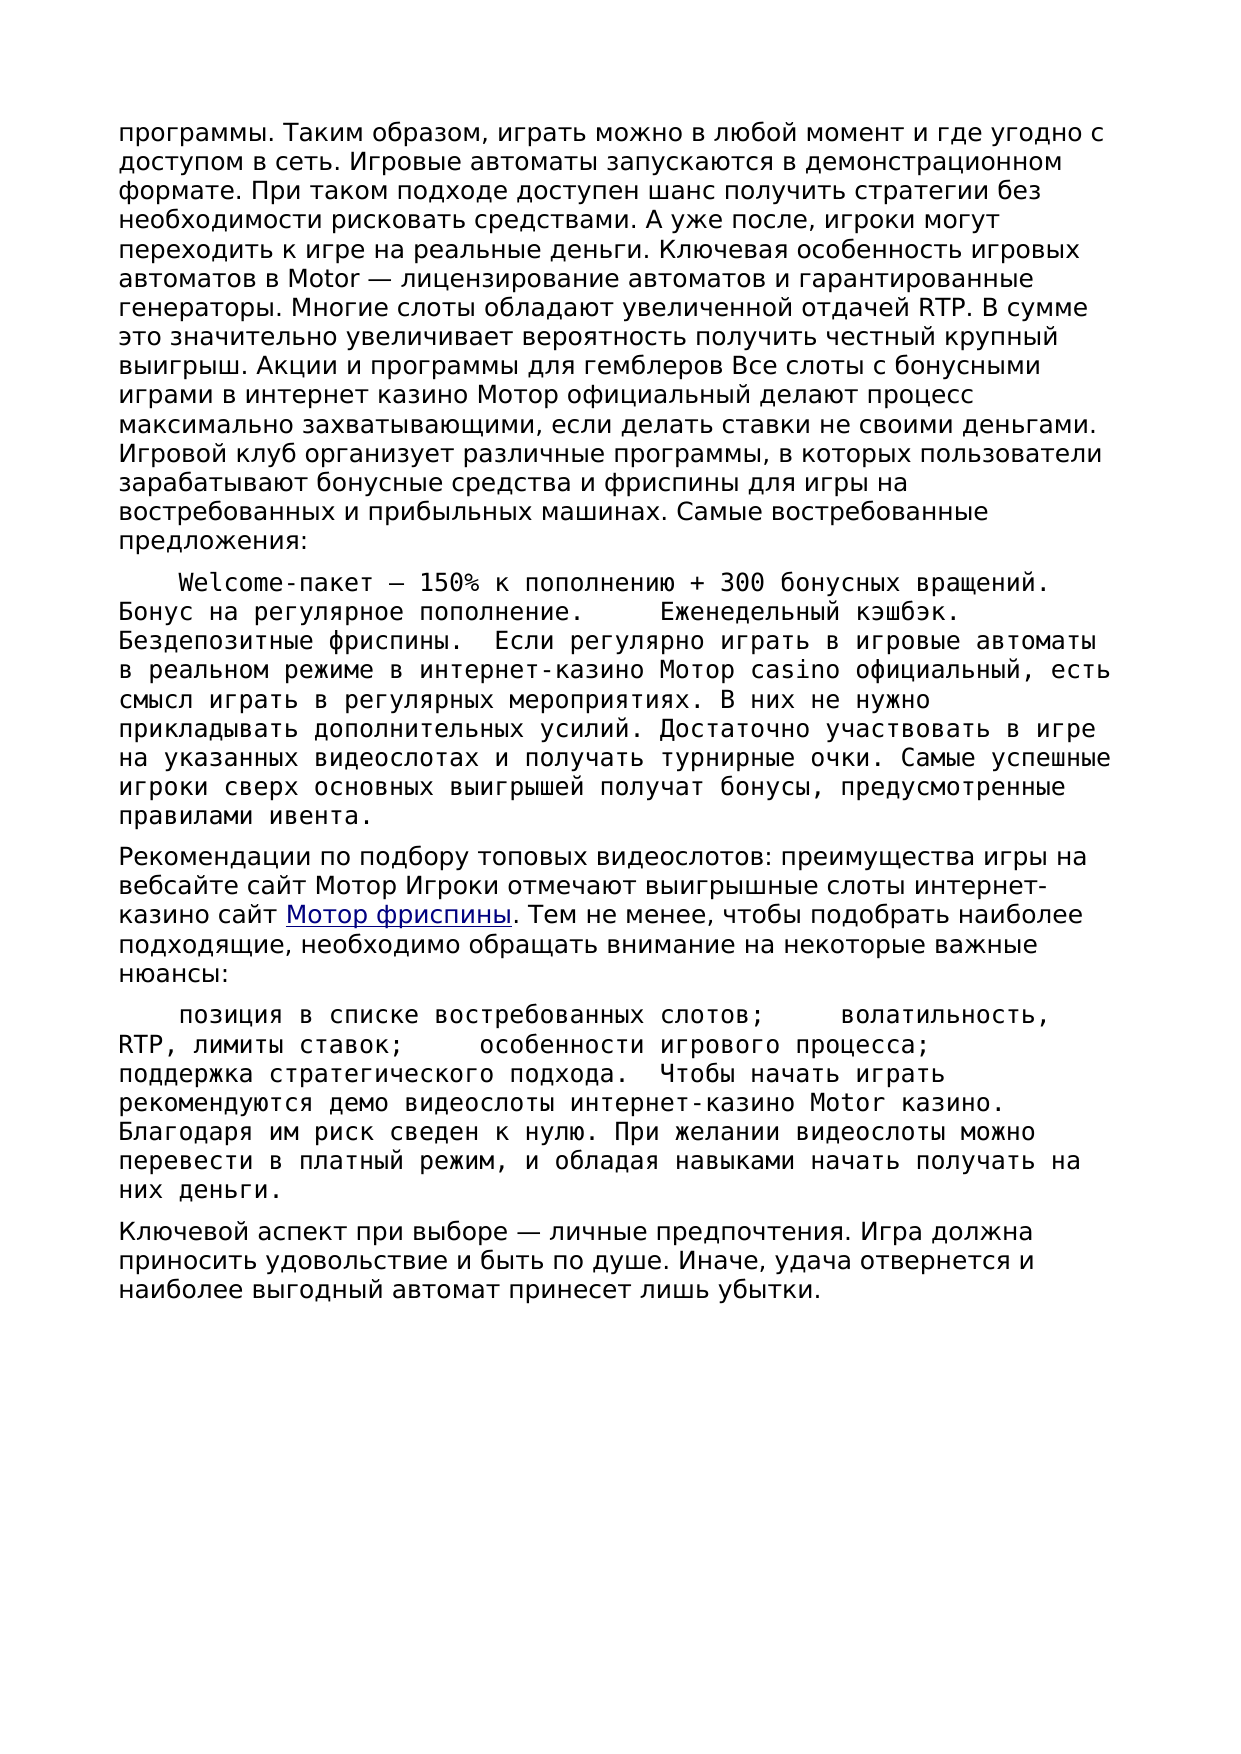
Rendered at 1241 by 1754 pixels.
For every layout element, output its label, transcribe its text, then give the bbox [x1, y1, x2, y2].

text Ключевой аспект при выборе — личные предпочтения. Игра должна приносить удовольствие и быть по душе. Иначе, удача отвернется и наиболее выгодный автомат принесет лишь убытки. [118, 1217, 1122, 1304]
text Welcome-пакет – 150% к пополнению + 300 бонусных вращений. Бонус на регулярное пополнение. Еженедельный кэшбэк. Бездепозитные фриспины. Если регулярно играть в игровые автоматы в реальном режиме в интернет-казино Мотор casino официальный, есть смысл играть в регулярных мероприятиях. В них не нужно прикладывать дополнительных усилий. Достаточно участвовать в игре на указанных видеослотах и получать турнирные очки. Самые успешные игроки сверх основных выигрышей получат бонусы, предусмотренные правилами ивента. [118, 568, 1122, 831]
text Рекомендации по подбору топовых видеослотов: преимущества игры на вебсайте сайт Мотор Игроки отмечают выигрышные слоты интернет-казино сайт Мотор фриспины. Тем не менее, чтобы подобрать наиболее подходящие, необходимо обращать внимание на некоторые важные нюансы: [118, 842, 1122, 988]
text программы. Таким образом, играть можно в любой момент и где угодно с доступом в сеть. Игровые автоматы запускаются в демонстрационном формате. При таком подходе доступен шанс получить стратегии без необходимости рисковать средствами. А уже после, игроки могут переходить к игре на реальные деньги. Ключевая особенность игровых автоматов в Motor — лицензирование автоматов и гарантированные генераторы. Многие слоты обладают увеличенной отдачей RTP. В сумме это значительно увеличивает вероятность получить честный крупный выигрыш. Акции и программы для гемблеров Все слоты с бонусными играми в интернет казино Мотор официальный делают процесс максимально захватывающими, если делать ставки не своими деньгами. Игровой клуб организует различные программы, в которых пользователи зарабатывают бонусные средства и фриспины для игры на востребованных и прибыльных машинах. Самые востребованные предложения: [118, 118, 1122, 556]
text позиция в списке востребованных слотов; волатильность, RTP, лимиты ставок; особенности игрового процесса; поддержка стратегического подхода. Чтобы начать играть рекомендуются демо видеослоты интернет-казино Motor казино. Благодаря им риск сведен к нулю. При желании видеослоты можно перевести в платный режим, и обладая навыками начать получать на них деньги. [118, 1001, 1122, 1205]
